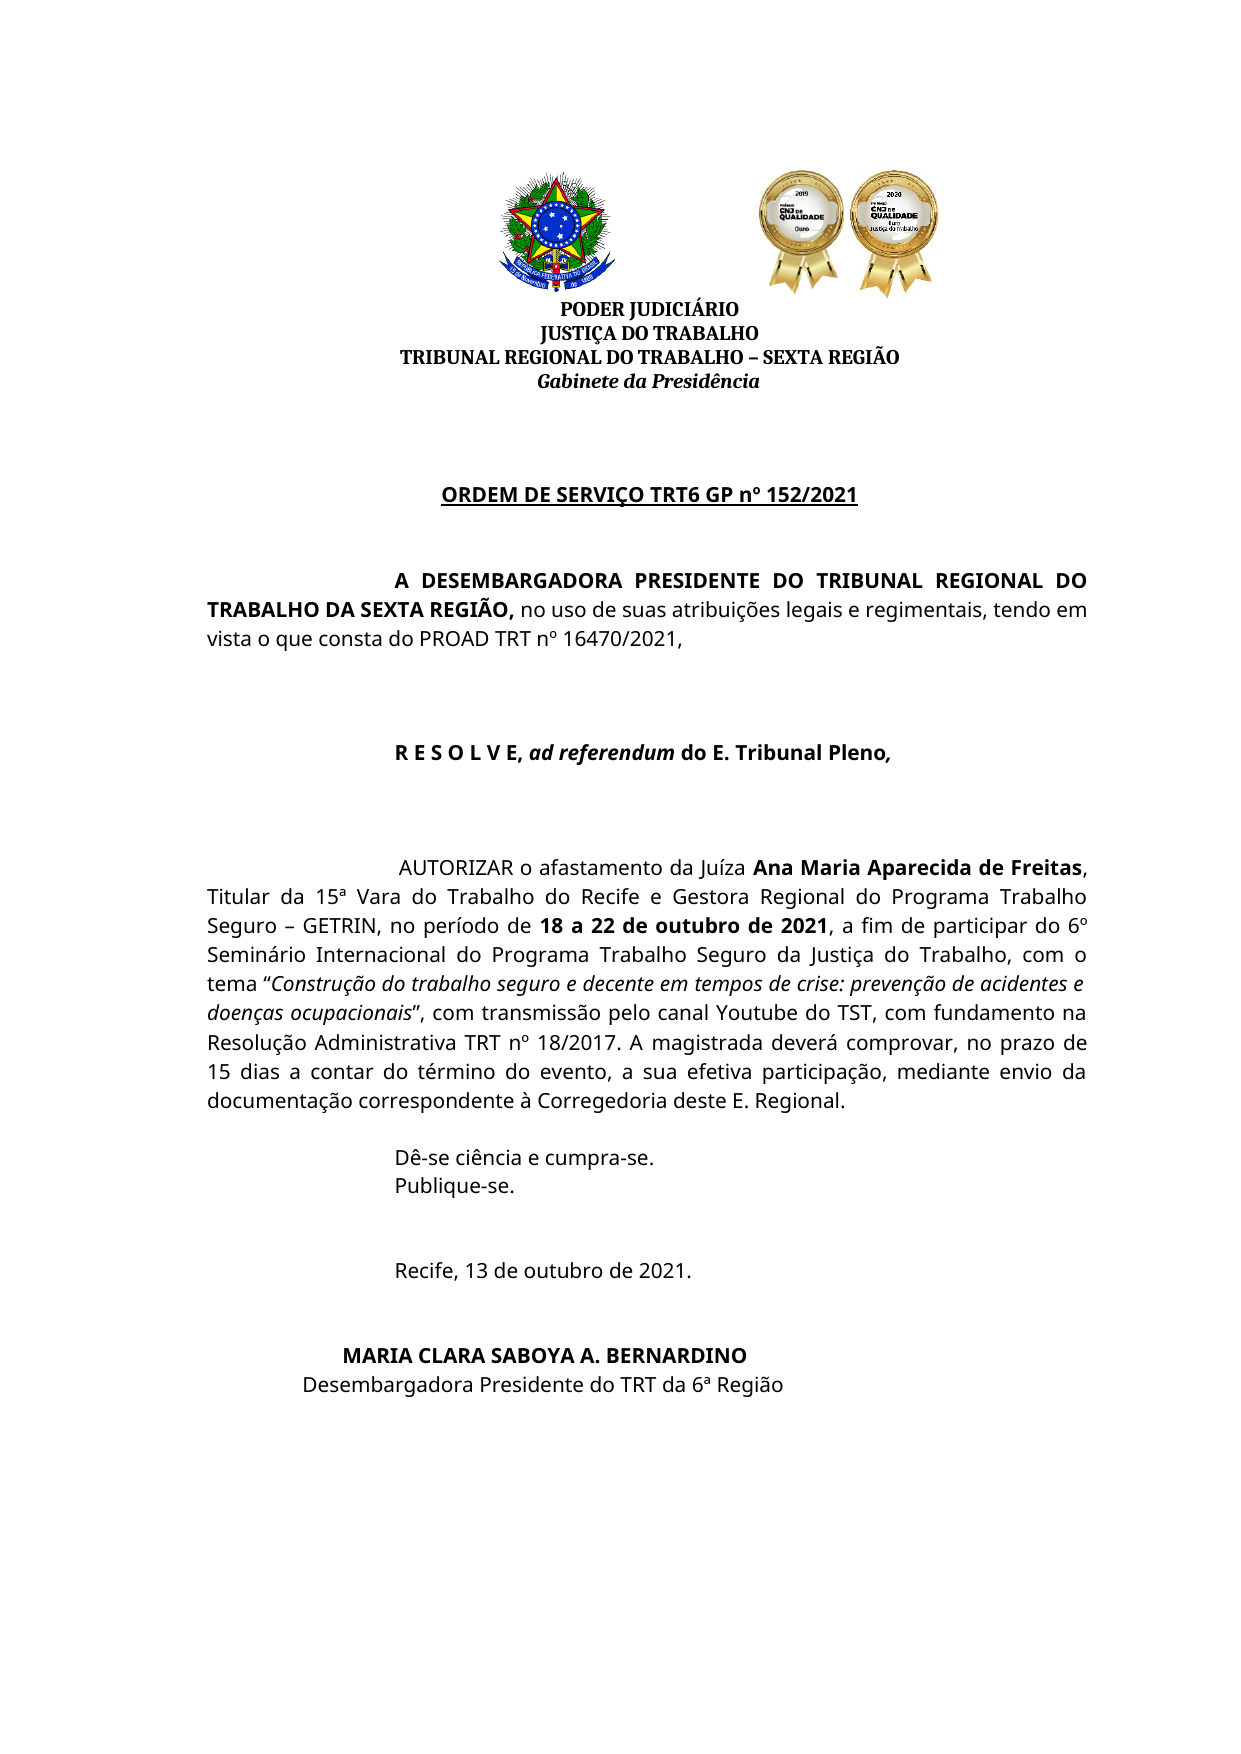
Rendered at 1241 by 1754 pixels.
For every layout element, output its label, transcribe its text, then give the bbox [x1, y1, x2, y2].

text Recife, 13 de outubro de 2021. [207, 1256, 1092, 1285]
text PODER JUDICIÁRIO [207, 298, 1092, 322]
text AUTORIZAR o afastamento da Juíza Ana Maria Aparecida de Freitas, Titular da 15ª Vara do Trabalho do Recife e Gestora Regional do Programa Trabalho Seguro – GETRIN, no período de 18 a 22 de outubro de 2021, a fim de participar do 6º Seminário Internacional do Programa Trabalho Seguro da Justiça do Trabalho, com o tema “Construção do trabalho seguro e decente em tempos de crise: prevenção de acidentes e doenças ocupacionais”, com transmissão pelo canal Youtube do TST, com fundamento na Resolução Administrativa TRT nº 18/2017. A magistrada deverá comprovar, no prazo de 15 dias a contar do término do evento, a sua efetiva participação, mediante envio da documentação correspondente à Corregedoria deste E. Regional. [207, 852, 1088, 1114]
text ORDEM DE SERVIÇO TRT6 GP nº 152/2021 [207, 480, 1092, 508]
text JUSTIÇA DO TRABALHO [207, 322, 1092, 346]
text R E S O L V E, ad referendum do E. Tribunal Pleno, [207, 738, 1088, 766]
text Gabinete da Presidência [207, 370, 1092, 394]
text TRIBUNAL REGIONAL DO TRABALHO – SEXTA REGIÃO [207, 346, 1092, 370]
text A DESEMBARGADORA PRESIDENTE DO TRIBUNAL REGIONAL DO TRABALHO DA SEXTA REGIÃO, no uso de suas atribuições legais e regimentais, tendo em vista o que consta do PROAD TRT nº 16470/2021, [207, 565, 1088, 653]
text Publique-se. [207, 1171, 1092, 1199]
text MARIA CLARA SABOYA A. BERNARDINO [207, 1342, 1002, 1370]
text Desembargadora Presidente do TRT da 6ª Região [151, 1370, 1088, 1398]
text Dê-se ciência e cumpra-se. [207, 1143, 1092, 1171]
